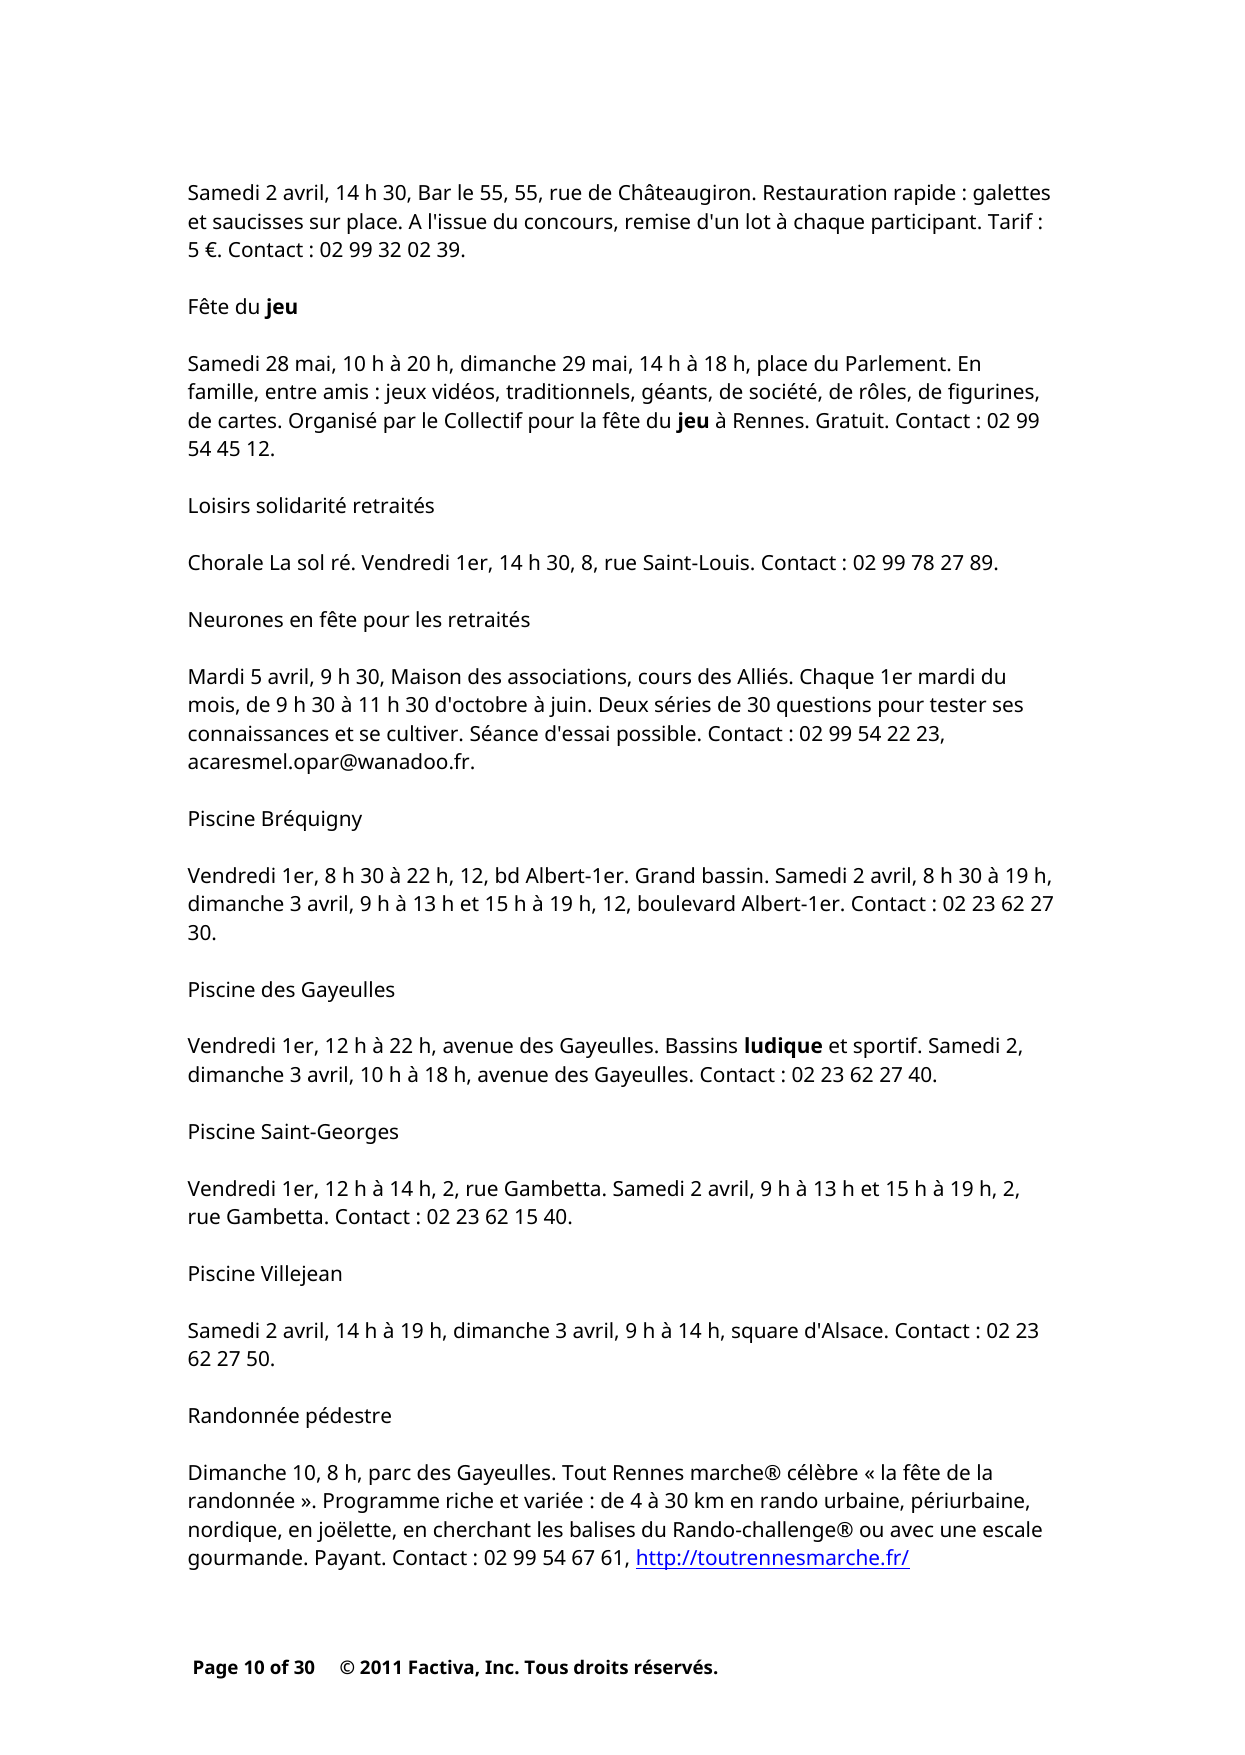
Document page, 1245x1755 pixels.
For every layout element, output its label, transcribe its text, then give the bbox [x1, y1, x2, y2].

text Neurones en fête pour les retraités [187, 605, 1057, 633]
text Mardi 5 avril, 9 h 30, Maison des associations, cours des Alliés. Chaque 1er mardi du mois, de 9 h 30 à 11 h 30 d'octobre à juin. Deux séries de 30 questions pour tester ses connaissances et se cultiver. Séance d'essai possible. Contact : 02 99 54 22 23, acaresmel.opar@wanadoo.fr. [187, 662, 1057, 776]
text Samedi 2 avril, 14 h à 19 h, dimanche 3 avril, 9 h à 14 h, square d'Alsace. Contact : 02 23 62 27 50. [187, 1316, 1057, 1373]
text Vendredi 1er, 12 h à 22 h, avenue des Gayeulles. Bassins ludique et sportif. Samedi 2, dimanche 3 avril, 10 h à 18 h, avenue des Gayeulles. Contact : 02 23 62 27 40. [187, 1032, 1057, 1088]
text Randonnée pédestre [187, 1401, 1057, 1430]
text Fête du jeu [187, 292, 1057, 321]
text Piscine Bréquigny [187, 804, 1057, 832]
text Loisirs solidarité retraités [187, 491, 1057, 520]
text Samedi 28 mai, 10 h à 20 h, dimanche 29 mai, 14 h à 18 h, place du Parlement. En famille, entre amis : jeux vidéos, traditionnels, géants, de société, de rôles, de figurines, de cartes. Organisé par le Collectif pour la fête du jeu à Rennes. Gratuit. Contact : 02 99 54 45 12. [187, 349, 1057, 463]
text Piscine des Gayeulles [187, 975, 1057, 1003]
text Piscine Villejean [187, 1259, 1057, 1287]
text Vendredi 1er, 8 h 30 à 22 h, 12, bd Albert-1er. Grand bassin. Samedi 2 avril, 8 h 30 à 19 h, dimanche 3 avril, 9 h à 13 h et 15 h à 19 h, 12, boulevard Albert-1er. Contact : 02 23 62 27 30. [187, 861, 1057, 946]
text Chorale La sol ré. Vendredi 1er, 14 h 30, 8, rue Saint-Louis. Contact : 02 99 78 27 89. [187, 548, 1057, 577]
text Dimanche 10, 8 h, parc des Gayeulles. Tout Rennes marche® célèbre « la fête de la randonnée ». Programme riche et variée : de 4 à 30 km en rando urbaine, périurbaine, nordique, en joëlette, en cherchant les balises du Rando-challenge® ou avec une escale gourmande. Payant. Contact : 02 99 54 67 61, http://toutrennesmarche.fr/ [187, 1458, 1057, 1572]
text Samedi 2 avril, 14 h 30, Bar le 55, 55, rue de Châteaugiron. Restauration rapide : galettes et saucisses sur place. A l'issue du concours, remise d'un lot à chaque participant. Tarif : 5 €. Contact : 02 99 32 02 39. [187, 178, 1057, 264]
text Piscine Saint-Georges [187, 1117, 1057, 1145]
text Vendredi 1er, 12 h à 14 h, 2, rue Gambetta. Samedi 2 avril, 9 h à 13 h et 15 h à 19 h, 2, rue Gambetta. Contact : 02 23 62 15 40. [187, 1174, 1057, 1231]
